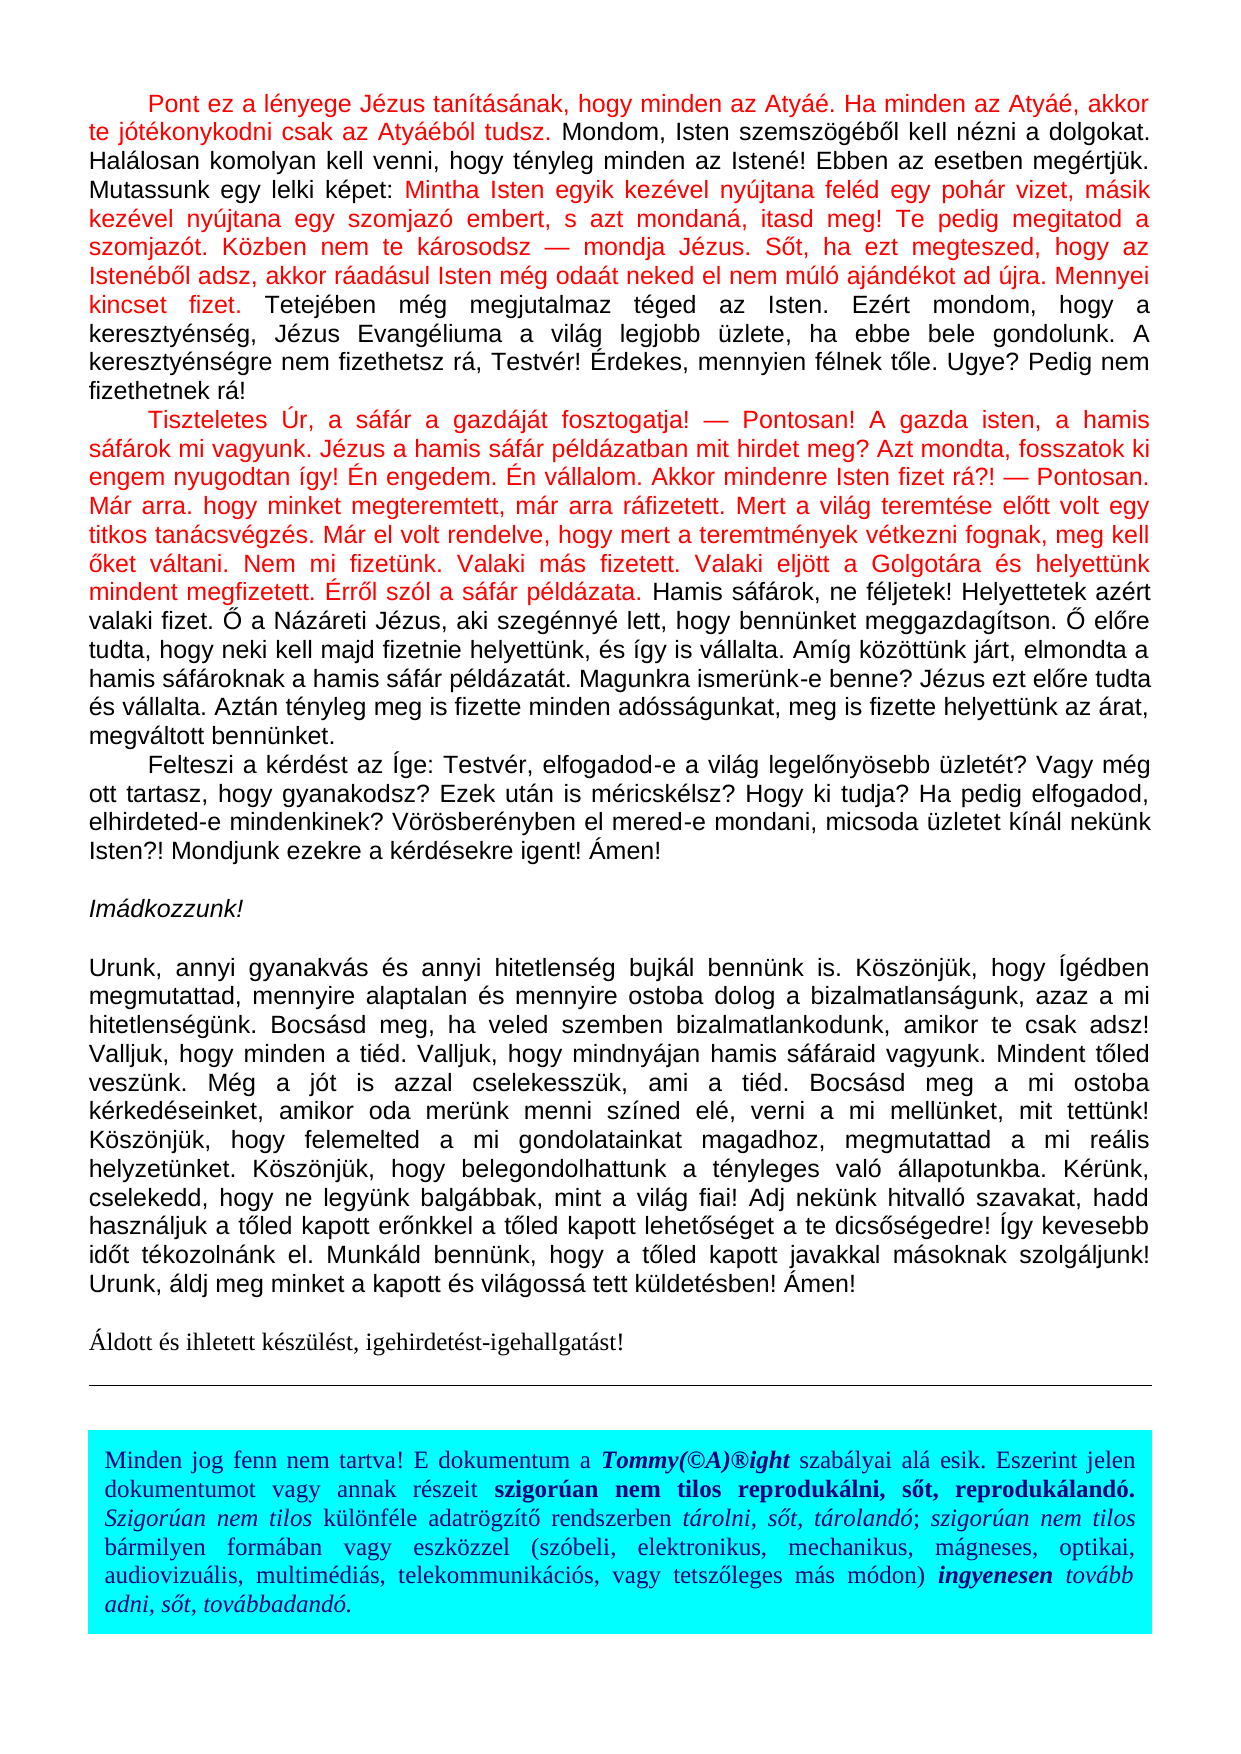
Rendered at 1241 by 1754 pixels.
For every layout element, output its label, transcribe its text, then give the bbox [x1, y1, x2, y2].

text Minden jog fenn nem tartva! E dokumentum a Tommy(©A)®ight szabályai alá esik. Eszerint jelen dokumentumot vagy annak részeit szigorúan nem tilos reprodukálni, sőt, reprodukálandó. Szigorúan nem tilos különféle adatrögzítő rendszerben tárolni, sőt, tárolandó; szigorúan nem tilos bármilyen formában vagy eszközzel (szóbeli, elektronikus, mechanikus, mágneses, optikai, audiovizuális, multimédiás, telekommunikációs, vagy tetszőleges más módon) ingyenesen tovább adni, sőt, továbbadandó. [90, 1431, 1151, 1633]
text Urunk, annyi gyanakvás és annyi hitetlenség bujkál bennünk is. Köszönjük, hogy Ígédben megmutattad, mennyire alaptalan és mennyire ostoba dolog a bizalmatlanságunk, azaz a mi hitetlenségünk. Bocsásd meg, ha veled szemben bizalmatlankodunk, amikor te csak adsz! Valljuk, hogy minden a tiéd. Valljuk, hogy mindnyájan hamis sáfáraid vagyunk. Mindent tőled veszünk. Még a jót is azzal cselekesszük, ami a tiéd. Bocsásd meg a mi ostoba kérkedéseinket, amikor oda merünk menni színed elé, verni a mi mellünket, mit tettünk! Köszönjük, hogy felemelted a mi gondolatainkat magadhoz, megmutattad a mi reális helyzetünket. Köszönjük, hogy belegondolhattunk a tényleges való állapotunkba. Kérünk, cselekedd, hogy ne legyünk balgábbak, mint a világ fiai! Adj nekünk hitvalló szavakat, hadd használjuk a tőled kapott erőnkkel a tőled kapott lehetőséget a te dicsőségedre! Így kevesebb időt tékozolnánk el. Munkáld bennünk, hogy a tőled kapott javakkal másoknak szolgáljunk! Urunk, áldj meg minket a kapott és világossá tett küldetésben! Ámen! [88, 952, 1152, 1297]
text Tiszteletes Úr, a sáfár a gazdáját fosztogatja! — Pontosan! A gazda isten, a hamis sáfárok mi vagyunk. Jézus a hamis sáfár példázatban mit hirdet meg? Azt mondta, fosszatok ki engem nyugodtan így! Én engedem. Én vállalom. Akkor mindenre Isten fizet rá?! — Pontosan. Már arra. hogy minket megteremtett, már arra ráfizetett. Mert a világ teremtése előtt volt egy titkos tanácsvégzés. Már el volt rendelve, hogy mert a teremtmények vétkezni fognak, meg kell őket váltani. Nem mi fizetünk. Valaki más fizetett. Valaki eljött a Golgotára és helyettünk mindent megfizetett. Érről szól a sáfár példázata. Hamis sáfárok, ne féljetek! Helyettetek azért valaki fizet. Ő a Názáreti Jézus, aki szegénnyé lett, hogy bennünket meggazdagítson. Ő előre tudta, hogy neki kell majd fizetnie helyettünk, és így is vállalta. Amíg közöttünk járt, elmondta a hamis sáfároknak a hamis sáfár példázatát. Magunkra ismerünk‑e benne? Jézus ezt előre tudta és vállalta. Aztán tényleg meg is fizette minden adósságunkat, meg is fizette helyettünk az árat, megváltott bennünket. [88, 405, 1152, 750]
text Imádkozzunk! [88, 894, 1152, 923]
text Áldott és ihletett készülést, igehirdetést-igehallgatást! [88, 1327, 1152, 1356]
text Felteszi a kérdést az Íge: Testvér, elfogadod‑e a világ legelőnyösebb üzletét? Vagy még ott tartasz, hogy gyanakodsz? Ezek után is méricskélsz? Hogy ki tudja? Ha pedig elfogadod, elhirdeted‑e mindenkinek? Vörösberényben el mered‑e mondani, micsoda üzletet kínál nekünk Isten?! Mondjunk ezekre a kérdésekre igent! Ámen! [88, 750, 1152, 865]
text Pont ez a lényege Jézus tanításának, hogy minden az Atyáé. Ha minden az Atyáé, akkor te jótékonykodni csak az Atyáéból tudsz. Mondom, Isten szemszögéből keIl nézni a dolgokat. Halálosan komolyan kell venni, hogy tényleg minden az Istené! Ebben az esetben megértjük. Mutassunk egy lelki képet: Mintha Isten egyik kezével nyújtana feléd egy pohár vizet, másik kezével nyújtana egy szomjazó embert, s azt mondaná, itasd meg! Te pedig megitatod a szomjazót. Közben nem te károsodsz — mondja Jézus. Sőt, ha ezt megteszed, hogy az Istenéből adsz, akkor ráadásul Isten még odaát neked el nem múló ajándékot ad újra. Mennyei kincset fizet. Tetejében még megjutalmaz téged az Isten. Ezért mondom, hogy a keresztyénség, Jézus Evangéliuma a világ legjobb üzlete, ha ebbe bele gondolunk. A keresztyénségre nem fizethetsz rá, Testvér! Érdekes, mennyien félnek tőle. Ugye? Pedig nem fizethetnek rá! [88, 88, 1152, 405]
